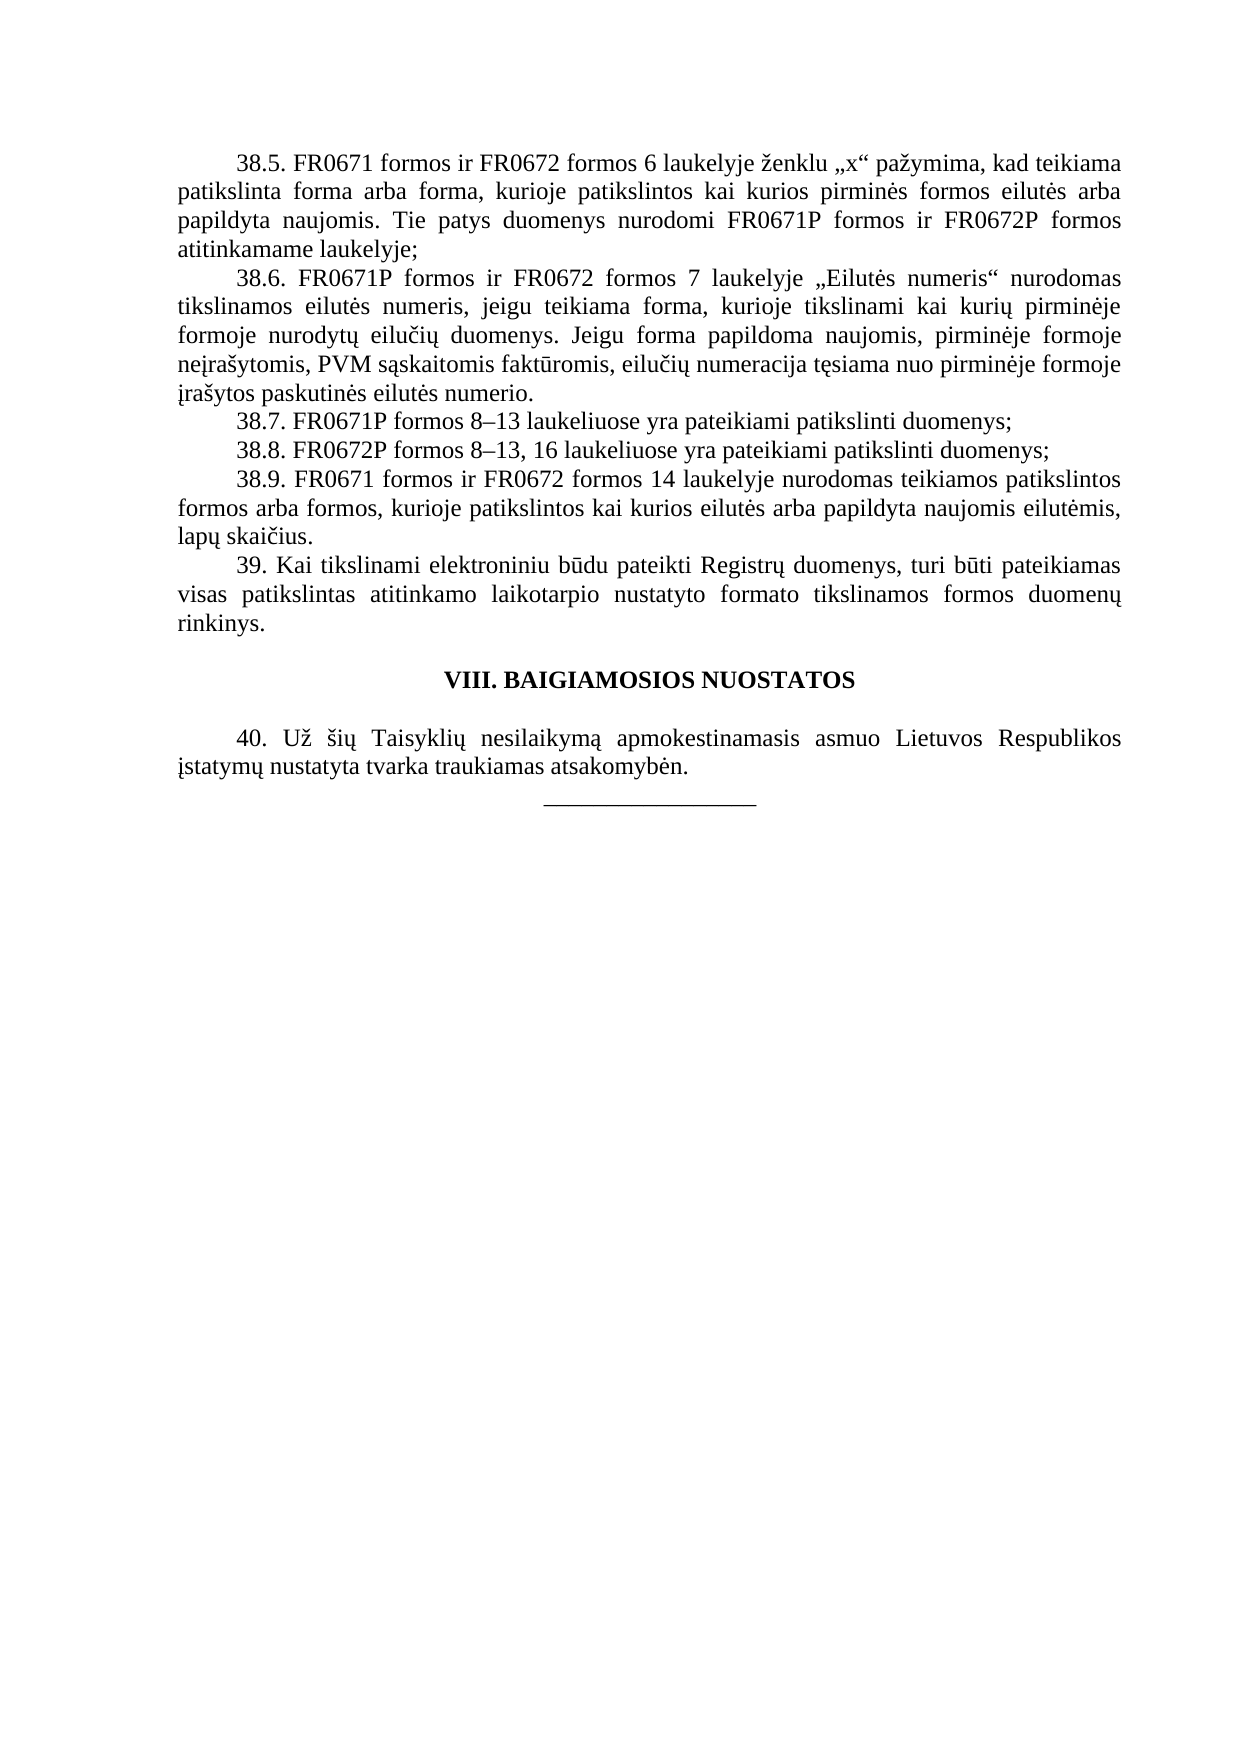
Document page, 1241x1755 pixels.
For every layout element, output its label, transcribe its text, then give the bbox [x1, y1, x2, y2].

text _________________ [177, 780, 1122, 809]
text 38.6. FR0671P formos ir FR0672 formos 7 laukelyje „Eilutės numeris“ nurodomas tikslinamos eilutės numeris, jeigu teikiama forma, kurioje tikslinami kai kurių pirminėje formoje nurodytų eilučių duomenys. Jeigu forma papildoma naujomis, pirminėje formoje neįrašytomis, PVM sąskaitomis faktūromis, eilučių numeracija tęsiama nuo pirminėje formoje įrašytos paskutinės eilutės numerio. [177, 263, 1122, 406]
text VIII. BAIGIAMOSIOS NUOSTATOS [177, 665, 1122, 694]
text 38.5. FR0671 formos ir FR0672 formos 6 laukelyje ženklu „x“ pažymima, kad teikiama patikslinta forma arba forma, kurioje patikslintos kai kurios pirminės formos eilutės arba papildyta naujomis. Tie patys duomenys nurodomi FR0671P formos ir FR0672P formos atitinkamame laukelyje; [177, 148, 1122, 263]
text 40. Už šių Taisyklių nesilaikymą apmokestinamasis asmuo Lietuvos Respublikos įstatymų nustatyta tvarka traukiamas atsakomybėn. [177, 723, 1122, 780]
text 38.7. FR0671P formos 8–13 laukeliuose yra pateikiami patikslinti duomenys; [177, 406, 1122, 435]
text 38.8. FR0672P formos 8–13, 16 laukeliuose yra pateikiami patikslinti duomenys; [177, 435, 1122, 464]
text 38.9. FR0671 formos ir FR0672 formos 14 laukelyje nurodomas teikiamos patikslintos formos arba formos, kurioje patikslintos kai kurios eilutės arba papildyta naujomis eilutėmis, lapų skaičius. [177, 464, 1122, 550]
text 39. Kai tikslinami elektroniniu būdu pateikti Registrų duomenys, turi būti pateikiamas visas patikslintas atitinkamo laikotarpio nustatyto formato tikslinamos formos duomenų rinkinys. [177, 550, 1122, 636]
